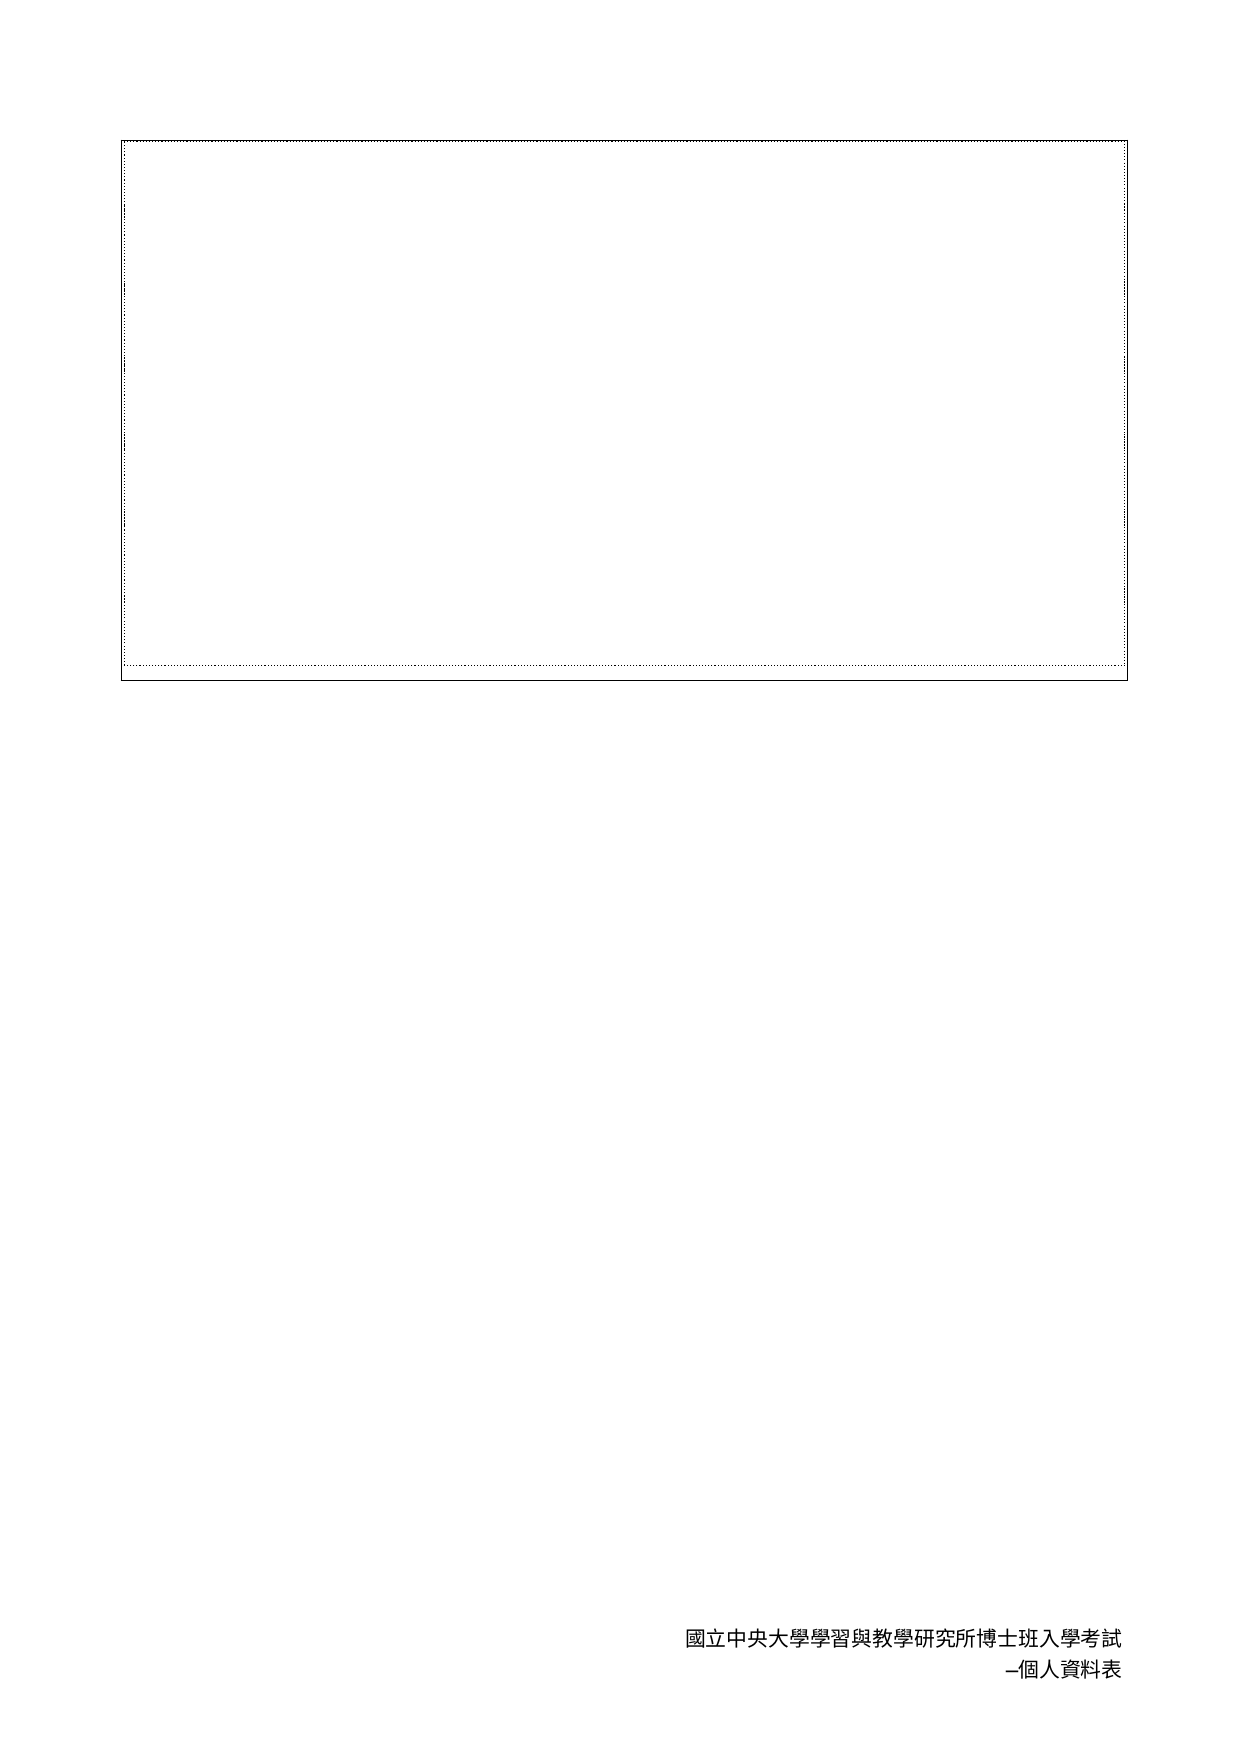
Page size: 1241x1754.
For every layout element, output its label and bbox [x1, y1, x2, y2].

table_header [122, 141, 1127, 680]
